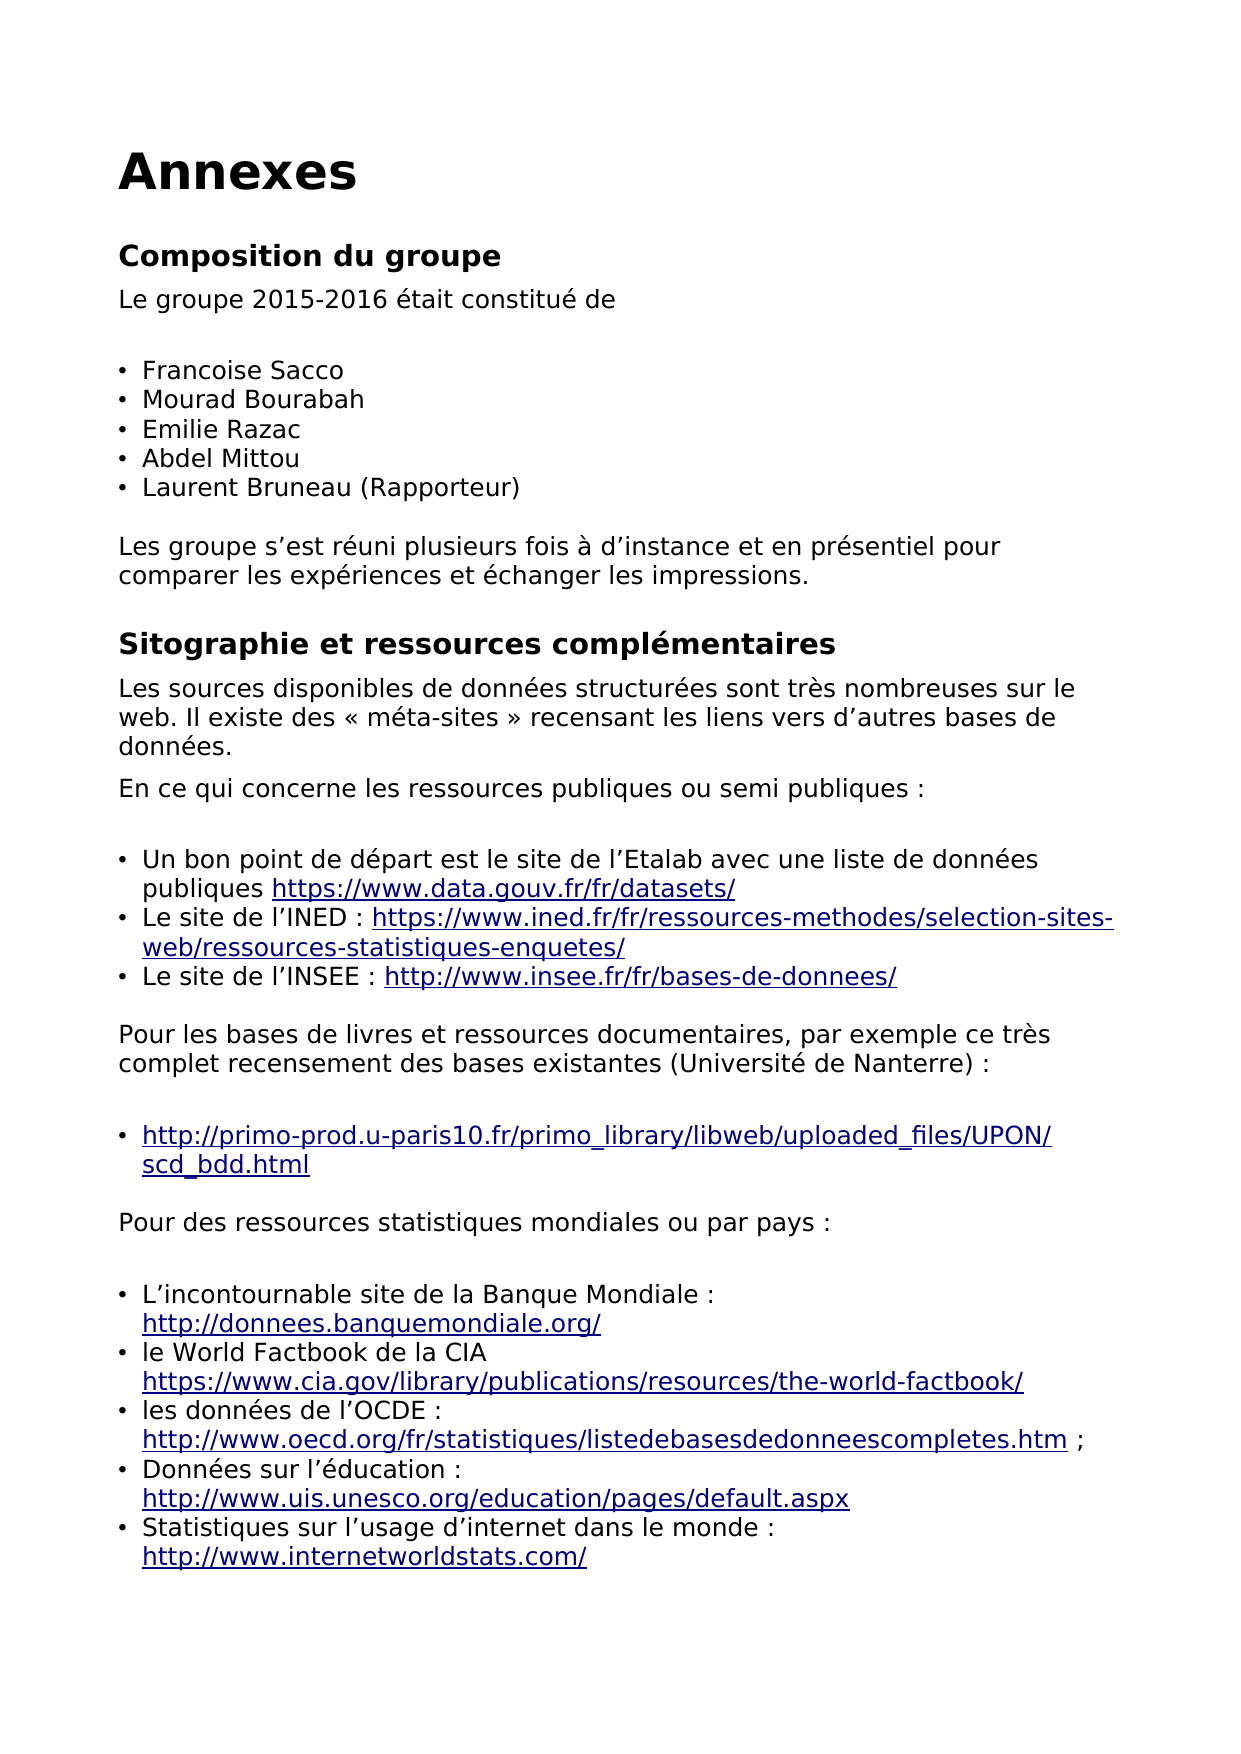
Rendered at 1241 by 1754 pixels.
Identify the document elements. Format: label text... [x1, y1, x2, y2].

list Données sur l’éducation : http://www.uis.unesco.org/education/pages/default.aspx [118, 1455, 1122, 1513]
list Mourad Bourabah [118, 386, 1122, 415]
list http://primo-prod.u-paris10.fr/primo_library/libweb/uploaded_files/UPON/scd_bdd.html [118, 1121, 1122, 1179]
list Statistiques sur l’usage d’internet dans le monde : http://www.internetworldstats.com/ [118, 1513, 1122, 1571]
list Le site de l’INSEE : http://www.insee.fr/fr/bases-de-donnees/ [118, 962, 1122, 991]
list Le site de l’INED : https://www.ined.fr/fr/ressources-methodes/selection-sites-web/ressources-statistiques-enquetes/ [118, 903, 1122, 962]
text Pour les bases de livres et ressources documentaires, par exemple ce très complet recensement des bases existantes (Université de Nanterre) : [118, 1021, 1122, 1079]
text Les sources disponibles de données structurées sont très nombreuses sur le web. Il existe des « méta-sites » recensant les liens vers d’autres bases de données. [118, 674, 1122, 762]
text En ce qui concerne les ressources publiques ou semi publiques : [118, 774, 1122, 803]
text Pour des ressources statistiques mondiales ou par pays : [118, 1209, 1122, 1238]
list le World Factbook de la CIA https://www.cia.gov/library/publications/resources/the-world-factbook/ [118, 1338, 1122, 1396]
list Abdel Mittou [118, 444, 1122, 473]
list les données de l’OCDE : http://www.oecd.org/fr/statistiques/listedebasesdedonneescompletes.htm ; [118, 1396, 1122, 1455]
list Emilie Razac [118, 415, 1122, 444]
text Les groupe s’est réuni plusieurs fois à d’instance et en présentiel pour comparer les expériences et échanger les impressions. [118, 532, 1122, 590]
list Francoise Sacco [118, 356, 1122, 386]
list L’incontournable site de la Banque Mondiale : http://donnees.banquemondiale.org/ [118, 1280, 1122, 1338]
text Le groupe 2015-2016 était constitué de [118, 285, 1122, 314]
list Laurent Bruneau (Rapporteur) [118, 473, 1122, 502]
subtitle Sitographie et ressources complémentaires [118, 628, 1122, 662]
subtitle Annexes [118, 143, 1122, 201]
subtitle Composition du groupe [118, 239, 1122, 273]
list Un bon point de départ est le site de l’Etalab avec une liste de données publiques https://www.data.gouv.fr/fr/datasets/ [118, 845, 1122, 903]
